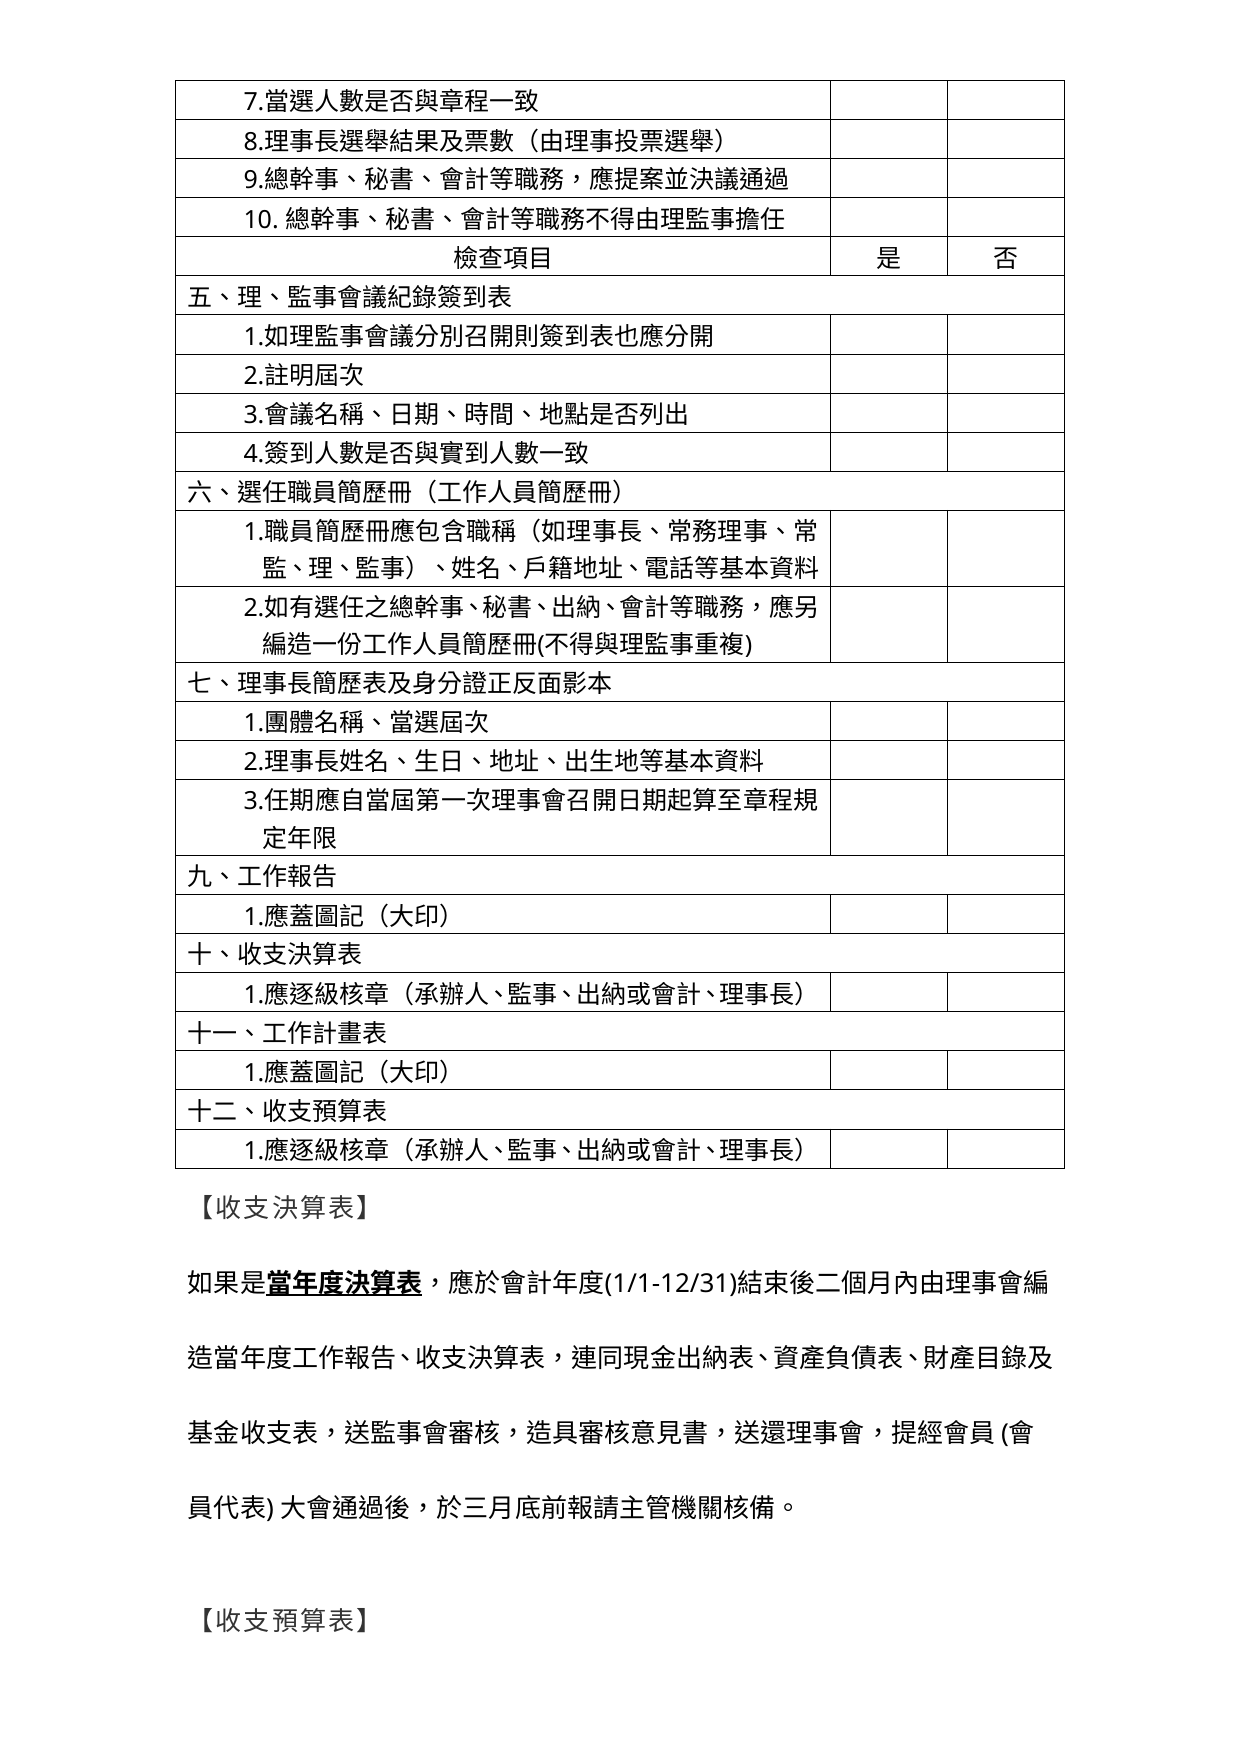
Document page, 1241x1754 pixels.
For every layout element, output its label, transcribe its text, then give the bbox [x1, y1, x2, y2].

table_cell [948, 895, 1064, 933]
table_cell 1.如理監事會議分別召開則簽到表也應分開 [176, 315, 830, 353]
table_cell 1.應蓋圖記（大印） [176, 1051, 830, 1089]
table_cell 10. 總幹事、秘書、會計等職務不得由理監事擔任 [176, 198, 830, 236]
table_cell [948, 780, 1064, 855]
table_cell [948, 587, 1064, 662]
table_cell [948, 355, 1064, 392]
table_cell 1.應逐級核章（承辦人、監事、出納或會計、理事長） [176, 973, 830, 1011]
table_cell 十一、工作計畫表 [176, 1012, 1064, 1050]
table_cell 九、工作報告 [176, 856, 1064, 894]
table_cell [948, 315, 1064, 353]
table_cell [831, 120, 947, 158]
table_cell [948, 120, 1064, 158]
table_cell [831, 433, 947, 471]
table_cell 十、收支決算表 [176, 934, 1064, 972]
table_cell [948, 394, 1064, 432]
table_cell [948, 159, 1064, 197]
table_cell [831, 1130, 947, 1167]
table_cell 7.當選人數是否與章程一致 [176, 81, 830, 119]
table_cell [948, 81, 1064, 119]
text 【收支預算表】 [187, 1581, 1053, 1656]
table_cell 2.如有選任之總幹事、秘書、出納、會計等職務，應另編造一份工作人員簡歷冊(不得與理監事重複) [176, 587, 830, 662]
table_cell [831, 81, 947, 119]
table_cell [831, 895, 947, 933]
table_cell [948, 1051, 1064, 1089]
table_cell [831, 702, 947, 740]
table_cell 1.職員簡歷冊應包含職稱（如理事長、常務理事、常監、理、監事）、姓名、戶籍地址、電話等基本資料 [176, 511, 830, 586]
table_cell 9.總幹事、秘書、會計等職務，應提案並決議通過 [176, 159, 830, 197]
table_cell [831, 587, 947, 662]
table_cell [948, 973, 1064, 1011]
table_cell [948, 433, 1064, 471]
table_cell 1.團體名稱、當選屆次 [176, 702, 830, 740]
table_cell [831, 973, 947, 1011]
table_cell 2.理事長姓名、生日、地址、出生地等基本資料 [176, 741, 830, 779]
table_cell [831, 159, 947, 197]
table_cell 檢查項目 [176, 237, 830, 275]
table_cell [831, 315, 947, 353]
table_cell 五、理、監事會議紀錄簽到表 [176, 276, 1064, 314]
table_cell 3.任期應自當屆第一次理事會召開日期起算至章程規定年限 [176, 780, 830, 855]
text 【收支決算表】 [187, 1169, 1053, 1243]
table_cell 1.應蓋圖記（大印） [176, 895, 830, 933]
table_cell 2.註明屆次 [176, 355, 830, 392]
table_cell [831, 780, 947, 855]
table_cell 七、理事長簡歷表及身分證正反面影本 [176, 663, 1064, 701]
table_cell [948, 198, 1064, 236]
table_cell 十二、收支預算表 [176, 1090, 1064, 1128]
table_cell 8.理事長選舉結果及票數（由理事投票選舉） [176, 120, 830, 158]
table_cell [948, 702, 1064, 740]
table_cell 六、選任職員簡歷冊（工作人員簡歷冊） [176, 472, 1064, 510]
table_cell 1.應逐級核章（承辦人、監事、出納或會計、理事長） [176, 1130, 830, 1167]
table_cell [831, 511, 947, 586]
table_cell [831, 198, 947, 236]
table_cell [831, 741, 947, 779]
table_cell [831, 1051, 947, 1089]
table_cell [948, 741, 1064, 779]
table_cell 否 [948, 237, 1064, 275]
text 如果是當年度決算表，應於會計年度(1/1-12/31)結束後二個月內由理事會編造當年度工作報告、收支決算表，連同現金出納表、資產負債表、財產目錄及基金收支表，送監事會審核，造具審核意見書，送還理事會，提經會員 (會員代表) 大會通過後，於三月底前報請主管機關核備。 [188, 1243, 1053, 1543]
table_cell [831, 394, 947, 432]
table_cell 3.會議名稱、日期、時間、地點是否列出 [176, 394, 830, 432]
table_cell [948, 1130, 1064, 1167]
table_cell 4.簽到人數是否與實到人數一致 [176, 433, 830, 471]
table_cell [831, 355, 947, 392]
table_cell 是 [831, 237, 947, 275]
table_cell [948, 511, 1064, 586]
